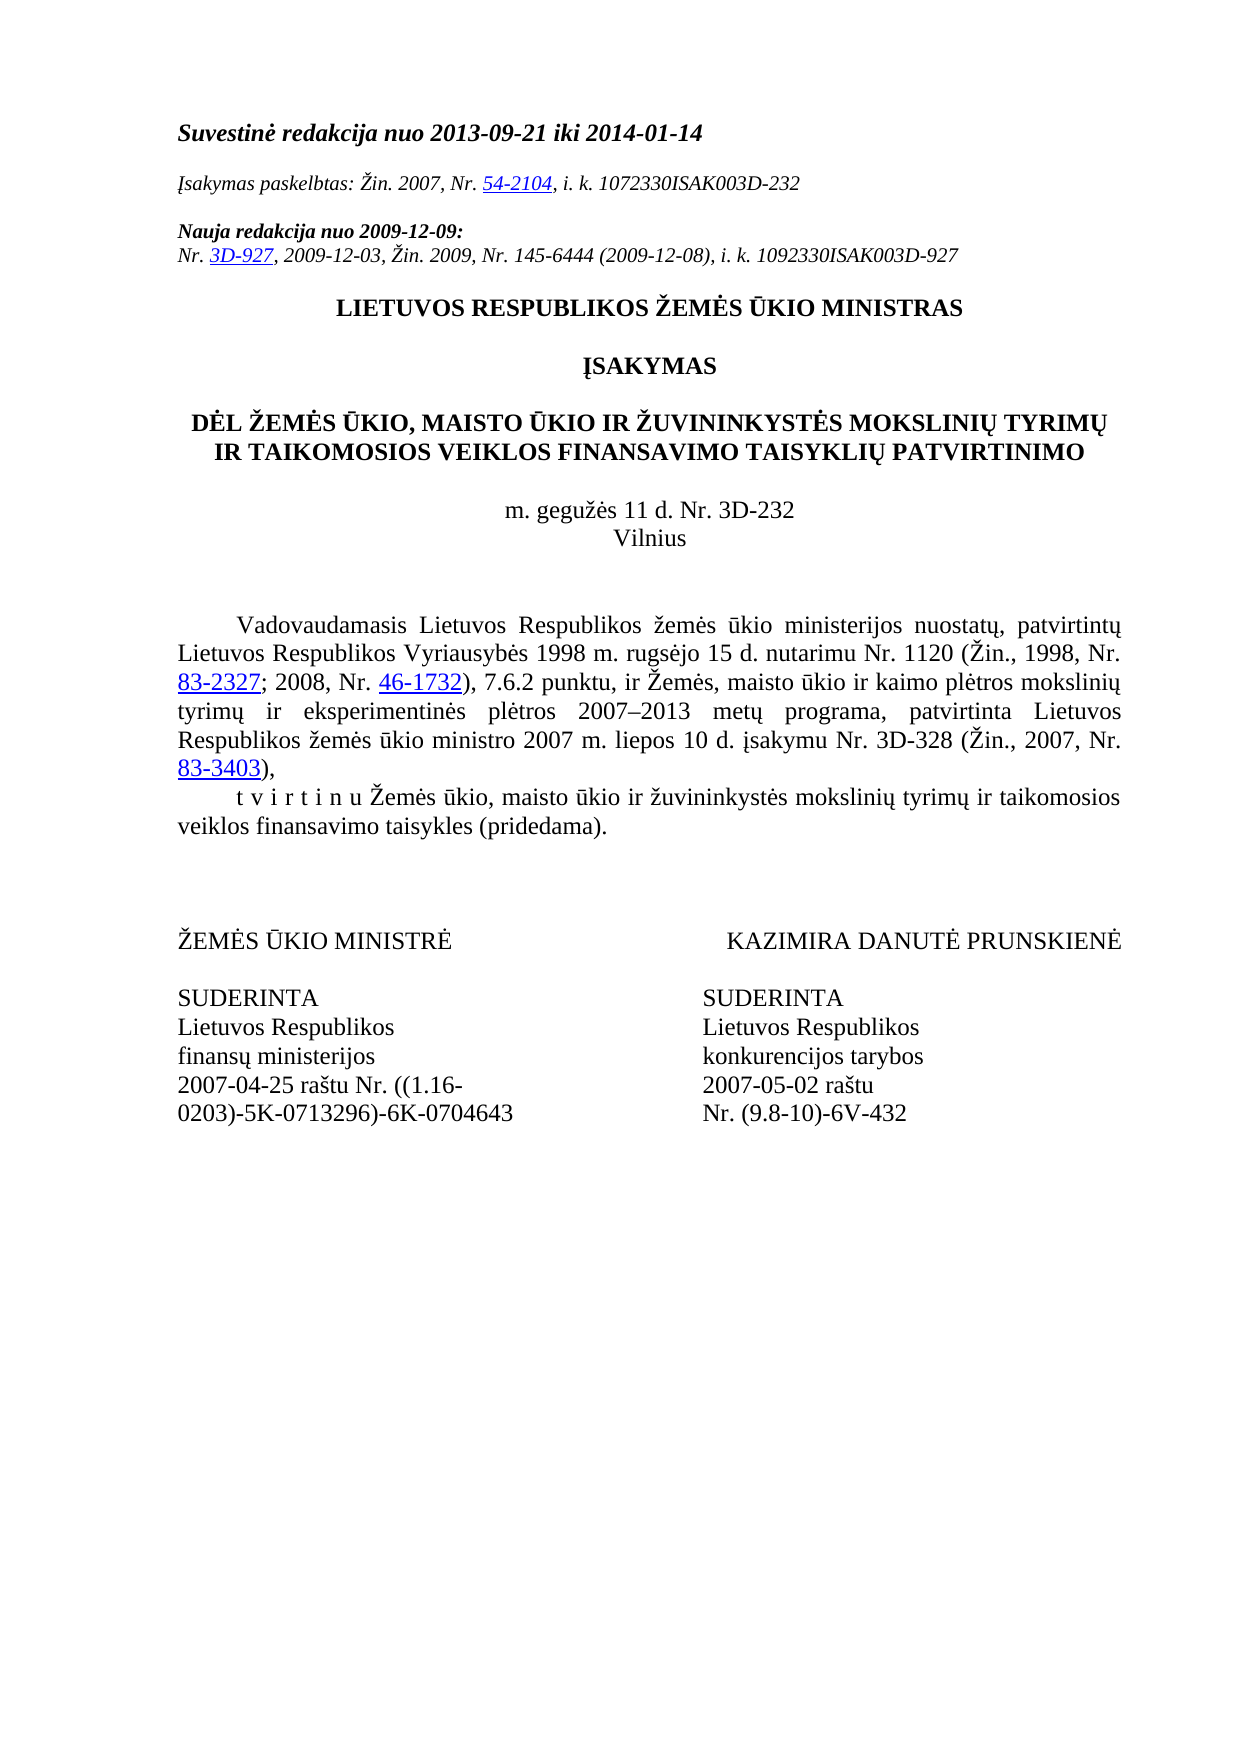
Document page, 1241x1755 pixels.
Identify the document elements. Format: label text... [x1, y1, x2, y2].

text ĮSAKYMAS [177, 351, 1122, 380]
text 0203)-5K-0713296)-6K-0704643 Nr. (9.8-10)-6V-432 [177, 1098, 1122, 1127]
text SUDERINTA SUDERINTA [177, 983, 1122, 1012]
text Nr. 3D-927, 2009-12-03, Žin. 2009, Nr. 145-6444 (2009-12-08), i. k. 1092330ISAK003D-927 [177, 243, 1122, 267]
text ŽEMĖS ŪKIO MINISTRĖ KAZIMIRA DANUTĖ PRUNSKIENĖ [177, 926, 1122, 955]
text m. gegužės 11 d. Nr. 3D-232 [177, 495, 1122, 523]
text DĖL ŽEMĖS ŪKIO, MAISTO ŪKIO IR ŽUVININKYSTĖS MOKSLINIŲ TYRIMŲ IR TAIKOMOSIOS VEIKLOS FINANSAVIMO TAISYKLIŲ PATVIRTINIMO [177, 408, 1122, 466]
text Suvestinė redakcija nuo 2013-09-21 iki 2014-01-14 [177, 118, 1122, 147]
text LIETUVOS RESPUBLIKOS ŽEMĖS ŪKIO MINISTRAS [177, 293, 1122, 322]
text Vadovaudamasis Lietuvos Respublikos žemės ūkio ministerijos nuostatų, patvirtintų Lietuvos Respublikos Vyriausybės 1998 m. rugsėjo 15 d. nutarimu Nr. 1120 (Žin., 1998, Nr. 83-2327; 2008, Nr. 46-1732), 7.6.2 punktu, ir Žemės, maisto ūkio ir kaimo plėtros mokslinių tyrimų ir eksperimentinės plėtros 2007–2013 metų programa, patvirtinta Lietuvos Respublikos žemės ūkio ministro 2007 m. liepos 10 d. įsakymu Nr. 3D-328 (Žin., 2007, Nr. 83-3403), [177, 610, 1122, 782]
text 2007-04-25 raštu Nr. ((1.16- 2007-05-02 raštu [177, 1070, 1122, 1098]
text finansų ministerijos konkurencijos tarybos [177, 1041, 1122, 1070]
text t v i r t i n u Žemės ūkio, maisto ūkio ir žuvininkystės mokslinių tyrimų ir taikomosios veiklos finansavimo taisykles (pridedama). [177, 782, 1122, 840]
text Nauja redakcija nuo 2009-12-09: [177, 219, 1122, 243]
text Vilnius [177, 523, 1122, 552]
text Lietuvos Respublikos Lietuvos Respublikos [177, 1012, 1122, 1041]
text Įsakymas paskelbtas: Žin. 2007, Nr. 54-2104, i. k. 1072330ISAK003D-232 [177, 171, 1122, 195]
